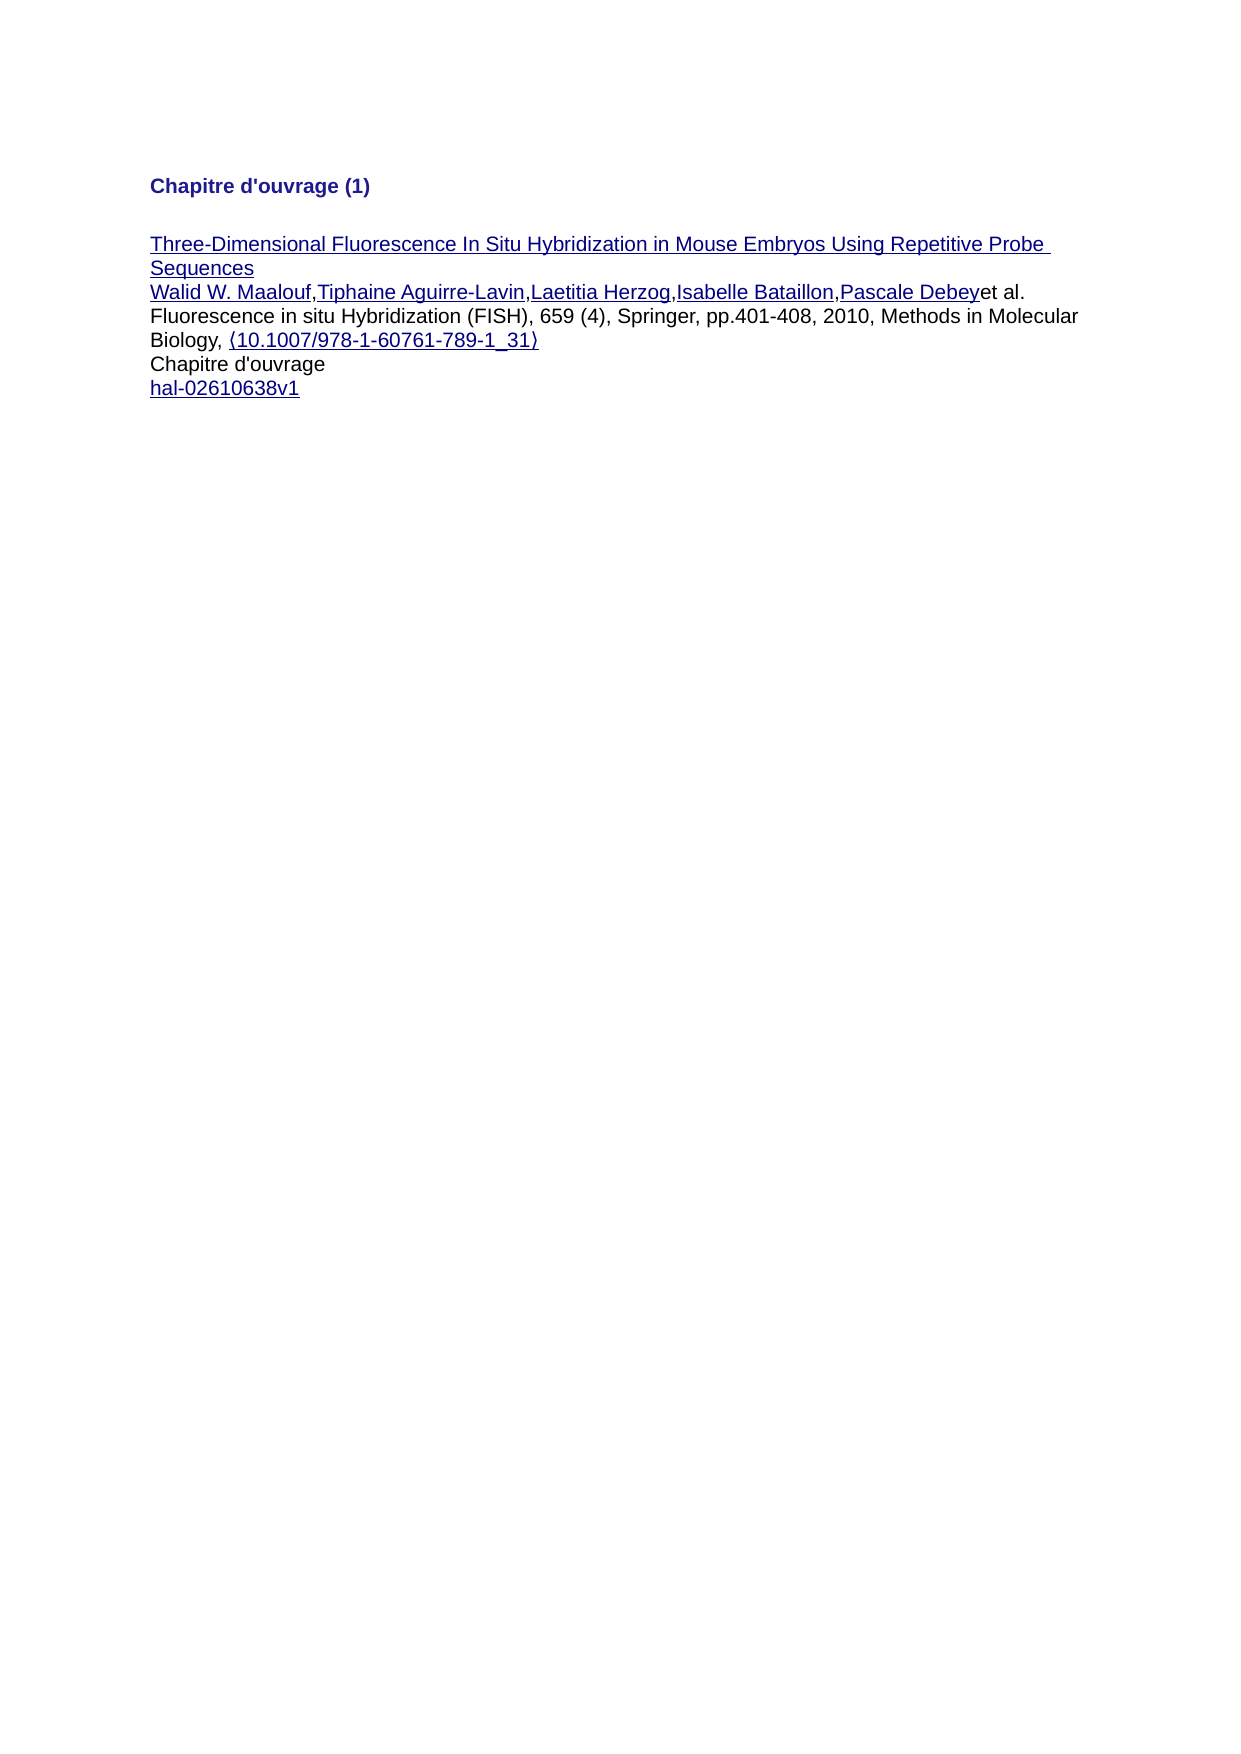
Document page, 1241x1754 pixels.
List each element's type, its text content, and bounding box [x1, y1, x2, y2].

subtitle Chapitre d'ouvrage (1) [150, 174, 1090, 198]
table_header Three-Dimensional Fluorescence In Situ Hybridization in Mouse Embryos Using Repetitive Probe Sequences Walid W. Maalouf,Tiphaine Aguirre-Lavin,Laetitia Herzog,Isabelle Bataillon,Pascale Debeyet al. Fluorescence in situ Hybridization (FISH), 659 (4), Springer, pp.401-408, 2010, Methods in Molecular Biology, ⟨10.1007/978-1-60761-789-1_31⟩ Chapitre d'ouvrage hal-02610638v1 [150, 232, 1090, 400]
